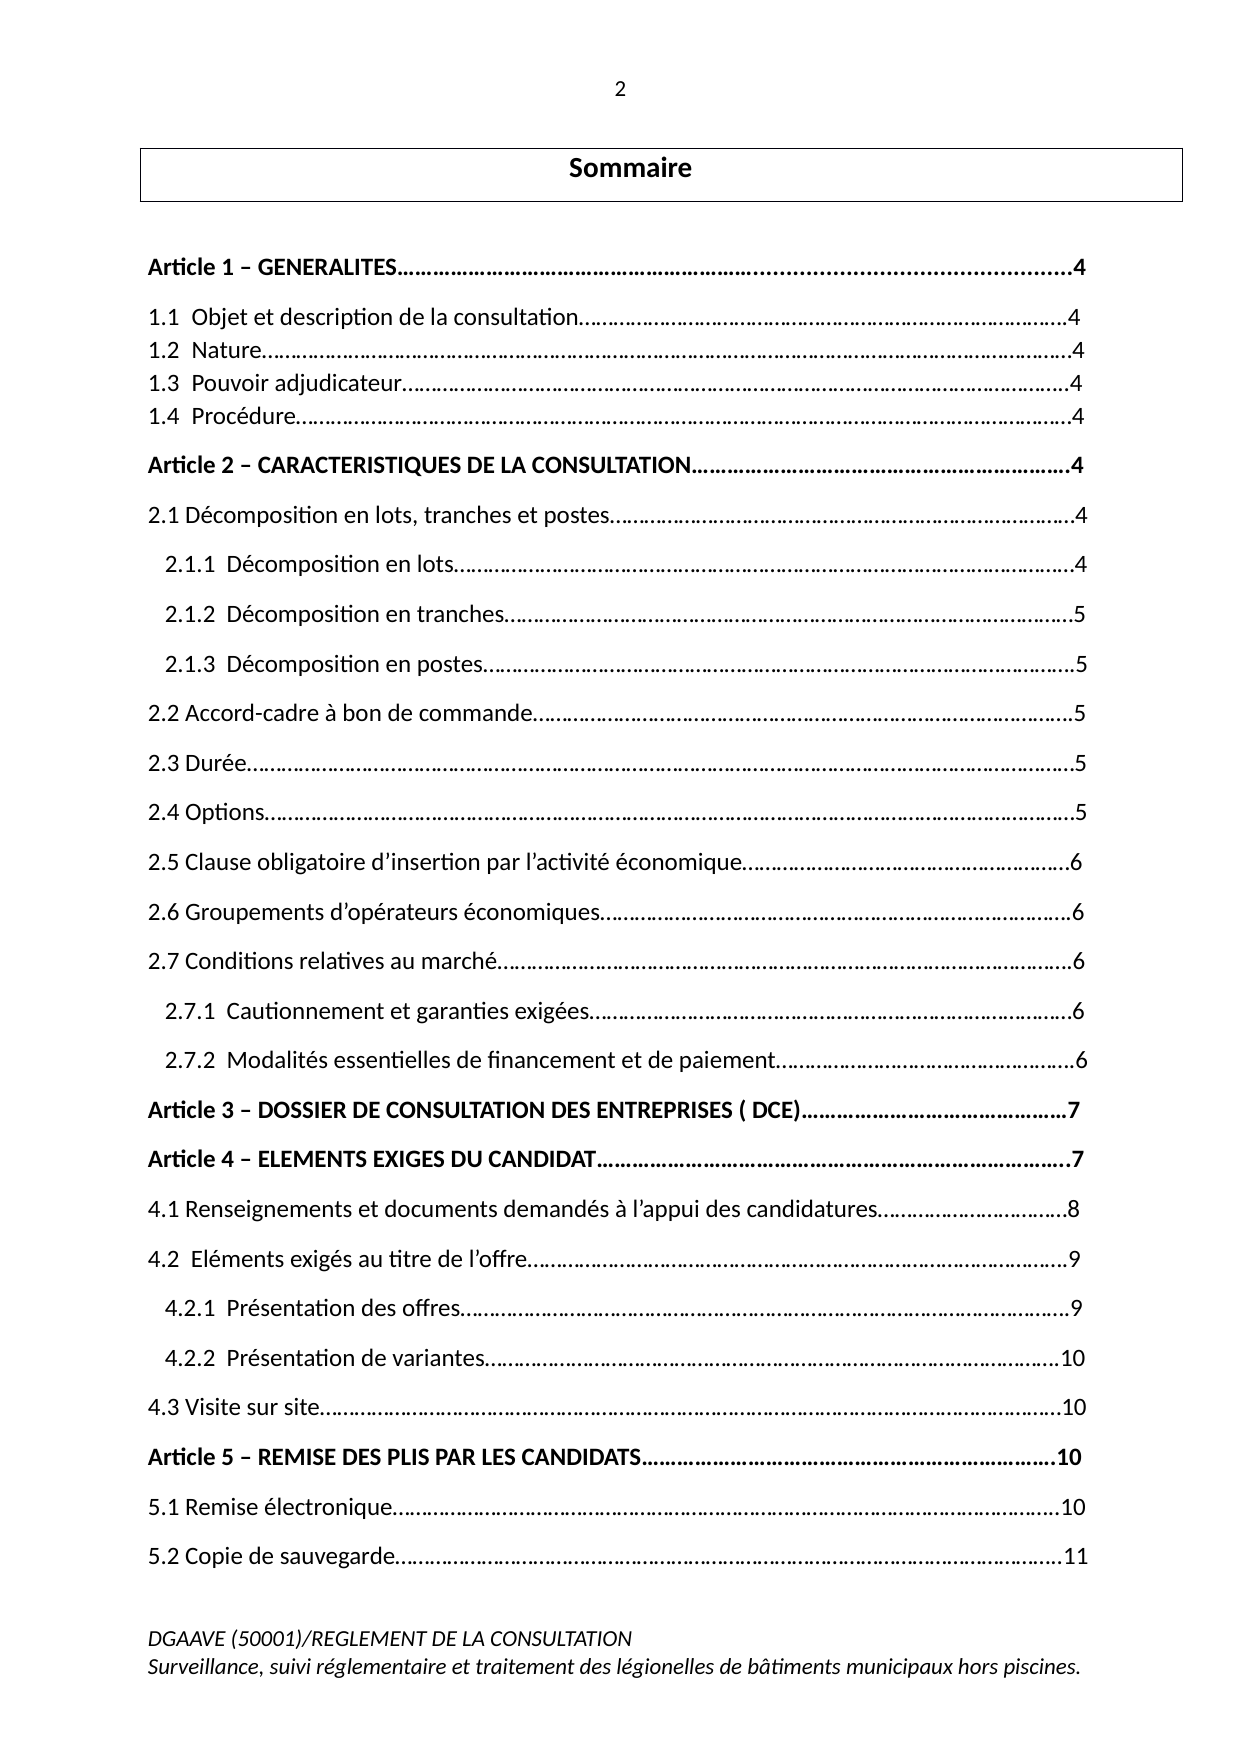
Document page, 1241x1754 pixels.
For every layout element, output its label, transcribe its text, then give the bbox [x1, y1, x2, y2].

text 5.2 Copie de sauvegarde……………………………………………………………………………………………………..11 [148, 1540, 1093, 1571]
list Pouvoir adjudicateur……………………………………………………………………………………………………..4 [148, 367, 1093, 397]
list Procédure………………………………………………………………………………………………………………………4 [148, 400, 1093, 430]
list Objet et description de la consultation………………………………………………………………………….4 [148, 301, 1093, 332]
text 2.1 Décomposition en lots, tranches et postes………………………………………………………………………4 [148, 499, 1093, 529]
text 2.6 Groupements d’opérateurs économiques……………………………………………………………………….6 [148, 896, 1093, 926]
text 2.4 Options……………………………………………………………………………………………………………………………5 [148, 797, 1093, 827]
text Article 5 – REMISE DES PLIS PAR LES CANDIDATS…………………………………………………………….10 [148, 1441, 1093, 1472]
text 2.7 Conditions relatives au marché……………………………………………………………………………………….6 [148, 945, 1093, 976]
text 2.2 Accord-cadre à bon de commande………………………………………………………………………………….5 [148, 697, 1093, 728]
text 4.1 Renseignements et documents demandés à l’appui des candidatures……………………………8 [148, 1193, 1093, 1224]
table_header Sommaire [141, 149, 1182, 201]
text 2.5 Clause obligatoire d’insertion par l’activité économique…………………………………………………6 [148, 846, 1093, 877]
text Article 2 – CARACTERISTIQUES DE LA CONSULTATION……………………………………………………….4 [148, 449, 1093, 480]
text Article 1 – GENERALITES……………………………………………………................................................4 [148, 252, 1093, 282]
text 2.1.2 Décomposition en tranches………………………………………………………………………………………5 [148, 598, 1093, 629]
text 2.7.2 Modalités essentielles de financement et de paiement…………………………………………….6 [148, 1044, 1093, 1075]
text 4.3 Visite sur site…………………………………………………………………………………………………………………10 [148, 1392, 1093, 1422]
text 2.3 Durée………………………………………………………………………………………………………………………………5 [148, 747, 1093, 777]
text 2.7.1 Cautionnement et garanties exigées…………………………………………………………………………6 [148, 995, 1093, 1025]
list Nature……………………………………………………………………………………………………………………………4 [148, 334, 1093, 364]
text 4.2.2 Présentation de variantes……………………………………………………………………………………….10 [148, 1342, 1093, 1372]
text 2.1.3 Décomposition en postes………………………………………………………………………………………….5 [148, 648, 1093, 678]
text 4.2 Eléments exigés au titre de l’offre………………………………………………………………………………….9 [148, 1243, 1093, 1273]
text 4.2.1 Présentation des offres…………………………………………………………………………………………….9 [148, 1292, 1093, 1323]
text Article 3 – DOSSIER DE CONSULTATION DES ENTREPRISES ( DCE)………………………………………7 [148, 1094, 1093, 1124]
text Article 4 – ELEMENTS EXIGES DU CANDIDAT……………………………………………………………………..7 [148, 1144, 1093, 1174]
text 2.1.1 Décomposition en lots………………………………………………………………………………………………4 [148, 549, 1093, 579]
text 5.1 Remise électronique……………………………………………………………………………………………………..10 [148, 1491, 1093, 1521]
